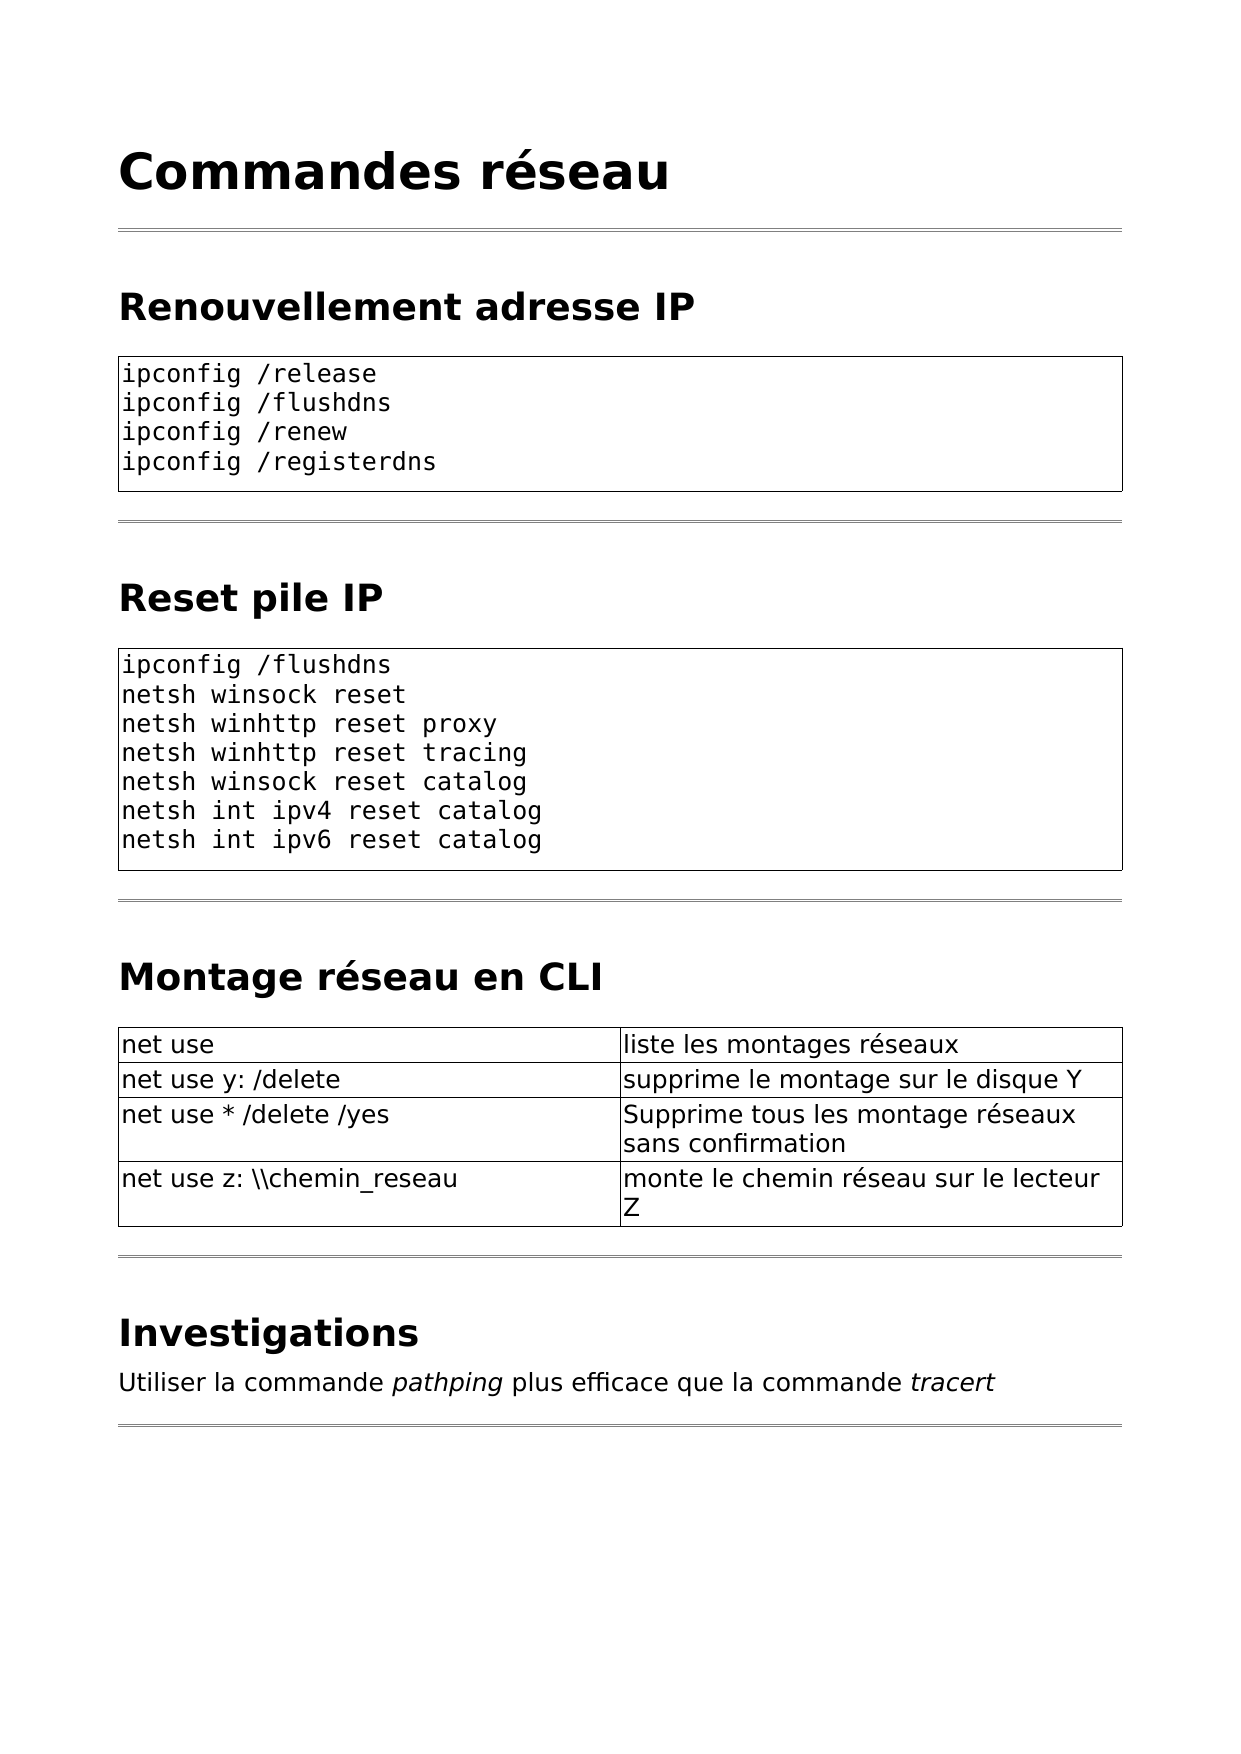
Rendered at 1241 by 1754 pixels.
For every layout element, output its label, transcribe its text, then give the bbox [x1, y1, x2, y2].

table_cell supprime le montage sur le disque Y [621, 1063, 1122, 1097]
table_header ipconfig /release ipconfig /flushdns ipconfig /renew ipconfig /registerdns [119, 357, 1122, 491]
table_cell Supprime tous les montage réseaux sans confirmation [621, 1098, 1122, 1161]
subtitle Investigations [118, 1312, 1122, 1355]
subtitle Reset pile IP [118, 577, 1122, 620]
table_cell net use * /delete /yes [119, 1098, 620, 1161]
table_header liste les montages réseaux [621, 1028, 1122, 1062]
subtitle Montage réseau en CLI [118, 956, 1122, 999]
table_cell monte le chemin réseau sur le lecteur Z [621, 1162, 1122, 1226]
table_cell net use y: /delete [119, 1063, 620, 1097]
table_header net use [119, 1028, 620, 1062]
subtitle Renouvellement adresse IP [118, 285, 1122, 329]
subtitle Commandes réseau [118, 143, 1122, 201]
text Utiliser la commande pathping plus efficace que la commande tracert [118, 1368, 1122, 1397]
table_cell net use z: \\chemin_reseau [119, 1162, 620, 1226]
table_header ipconfig /flushdns netsh winsock reset netsh winhttp reset proxy netsh winhttp reset tracing netsh winsock reset catalog netsh int ipv4 reset catalog netsh int ipv6 reset catalog [119, 649, 1122, 869]
